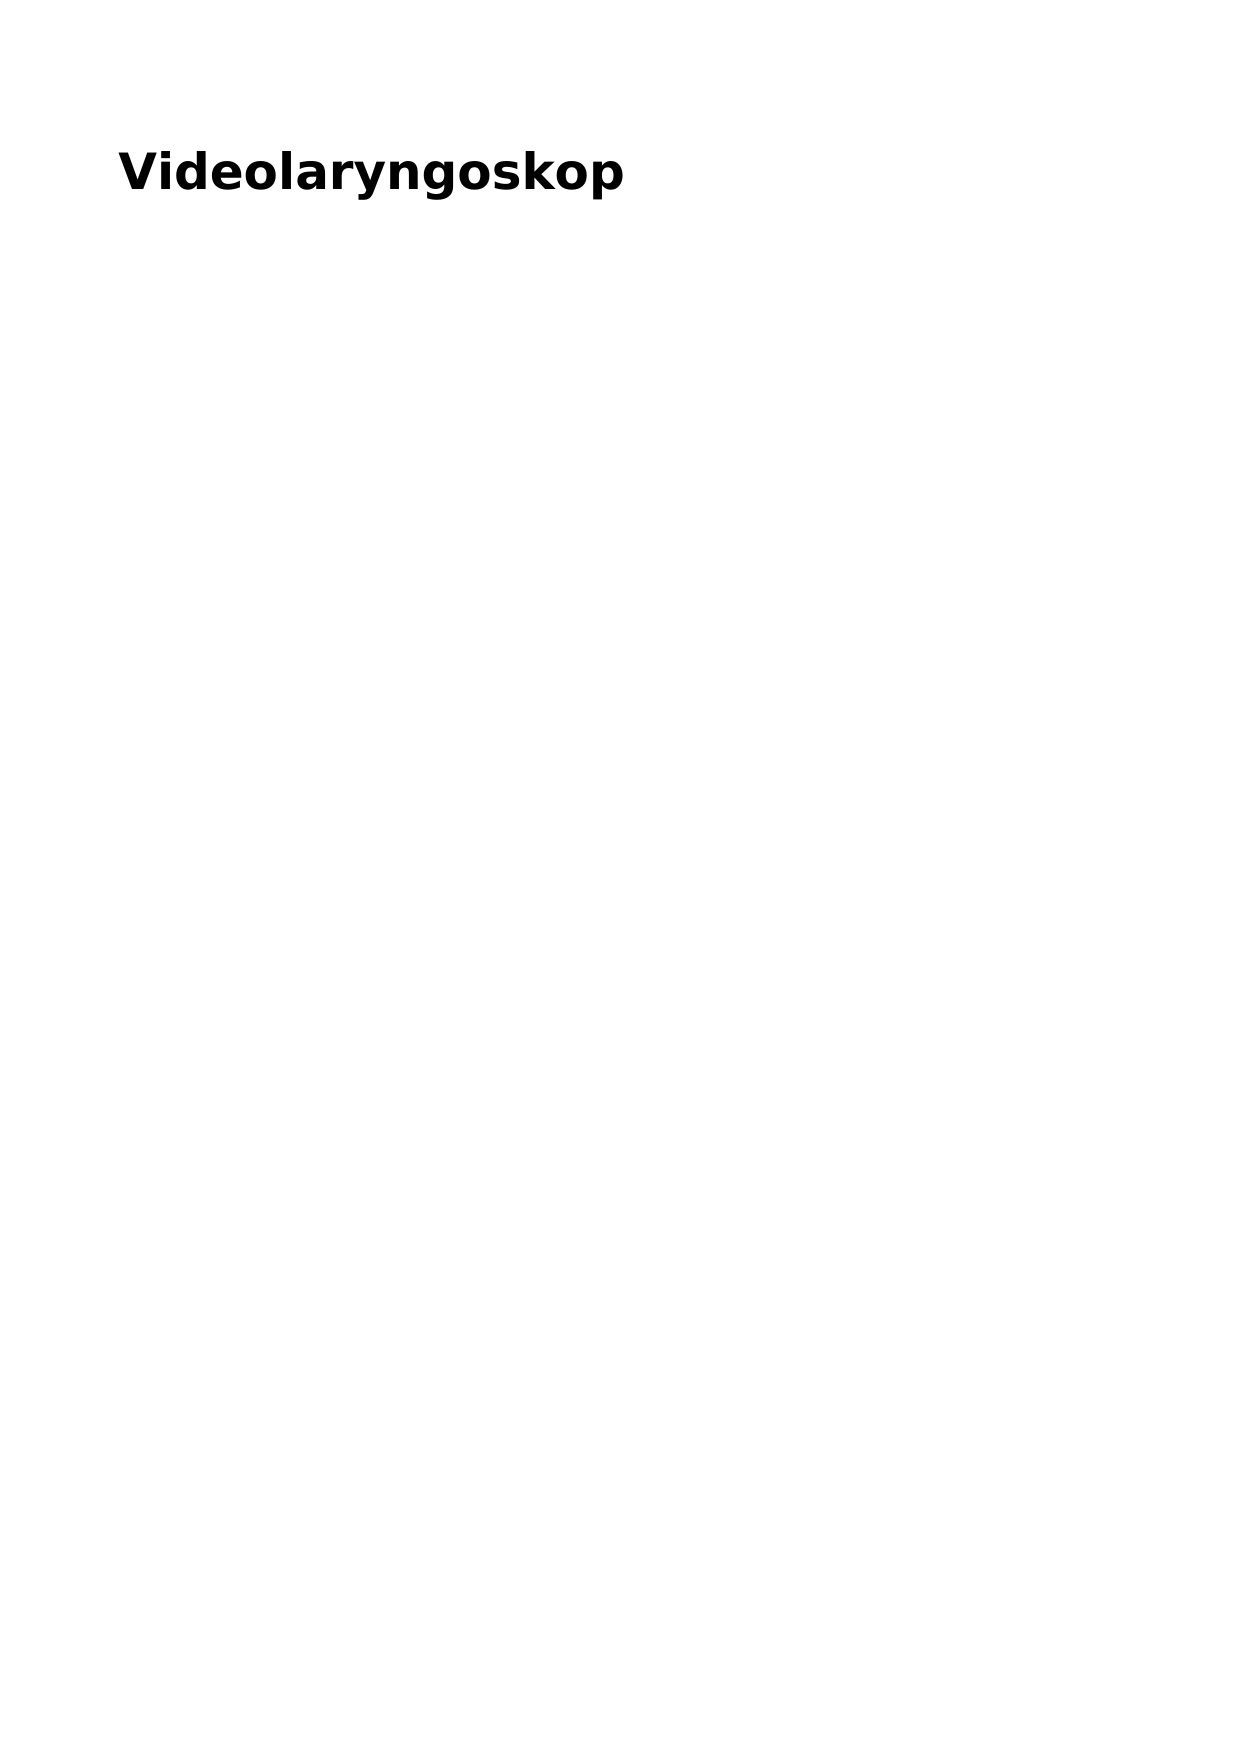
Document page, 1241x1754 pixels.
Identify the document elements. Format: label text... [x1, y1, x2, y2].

subtitle Videolaryngoskop [118, 143, 1122, 201]
